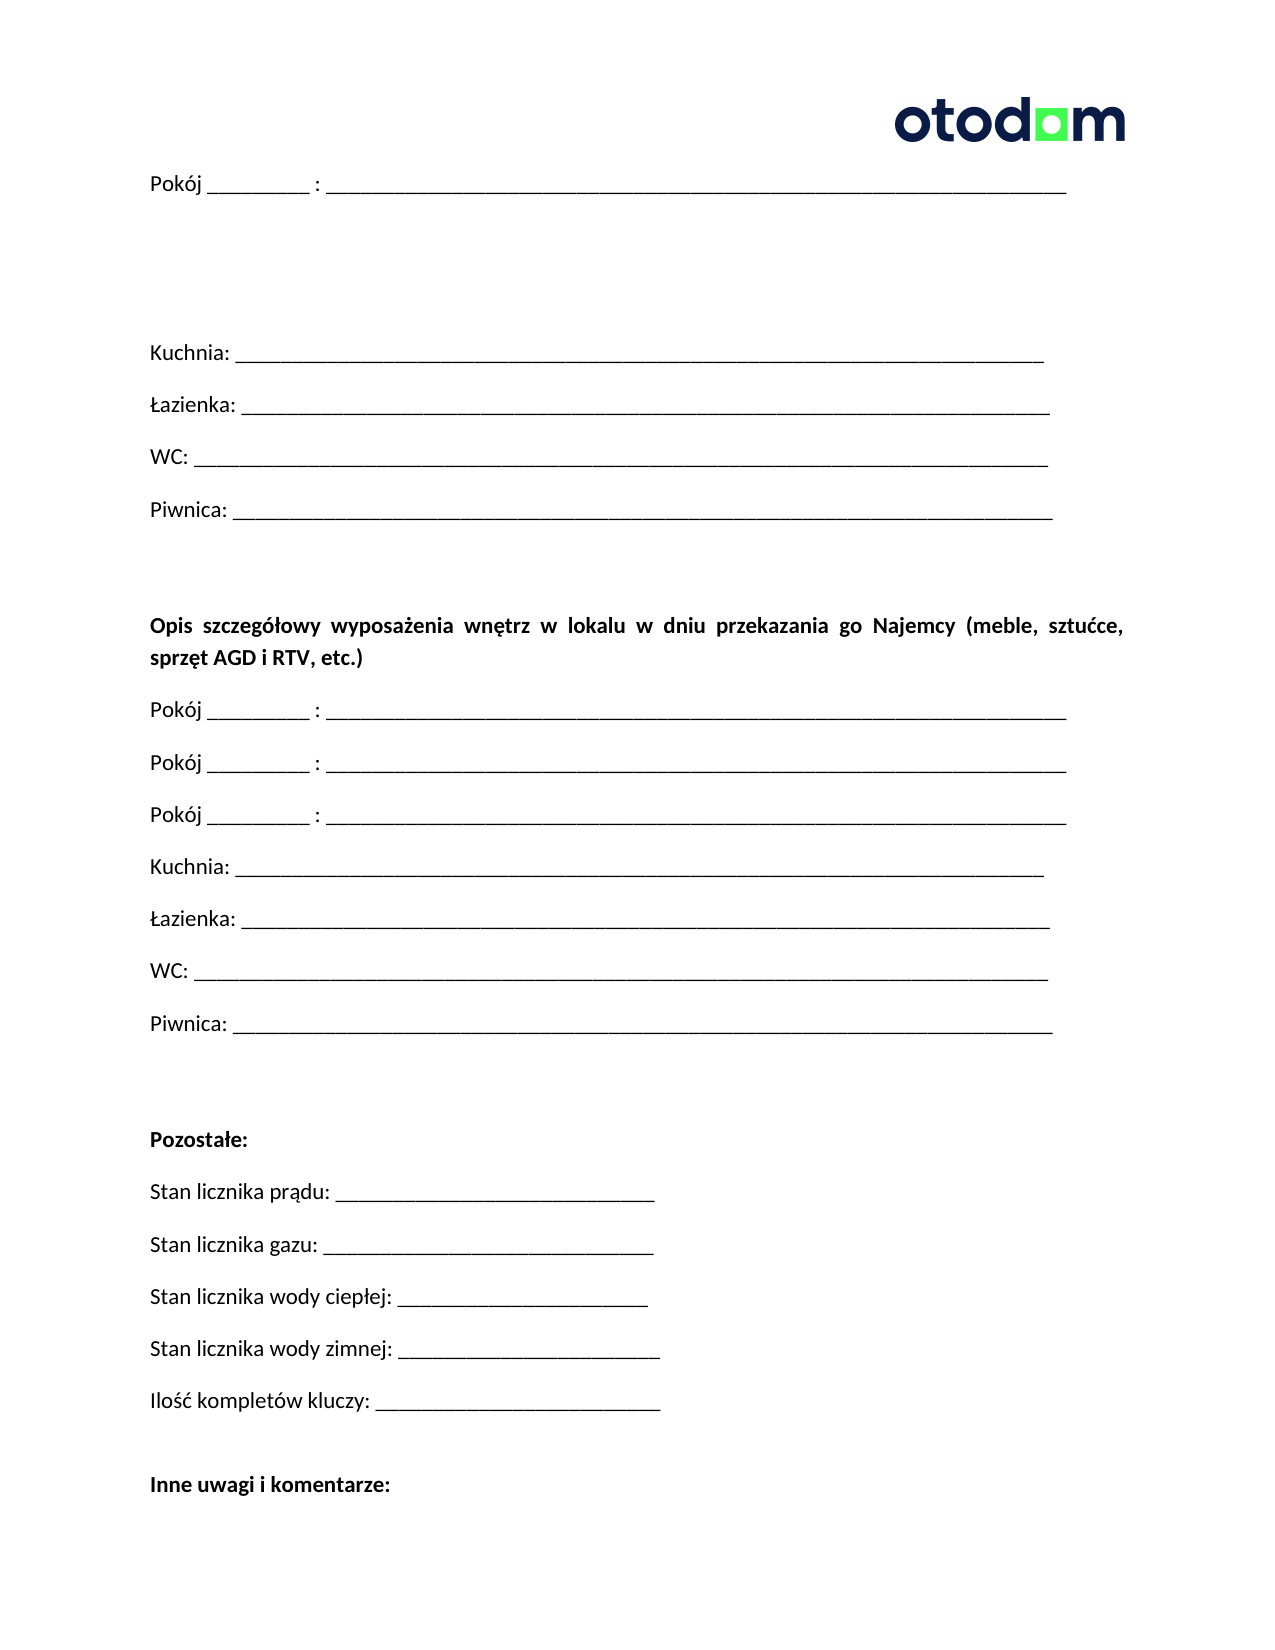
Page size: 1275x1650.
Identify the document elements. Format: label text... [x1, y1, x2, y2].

text Ilość kompletów kluczy: _________________________ [150, 1386, 1125, 1414]
text Stan licznika prądu: ____________________________ [150, 1177, 1125, 1206]
text Stan licznika gazu: _____________________________ [150, 1230, 1125, 1258]
text Łazienka: _______________________________________________________________________ [150, 904, 1125, 932]
text Opis szczegółowy wyposażenia wnętrz w lokalu w dniu przekazania go Najemcy (meble, sztućce, sprzęt AGD i RTV, etc.) [150, 547, 1125, 671]
text Stan licznika wody ciepłej: ______________________ [150, 1282, 1125, 1310]
text Stan licznika wody zimnej: _______________________ [150, 1334, 1125, 1362]
text Pozostałe: [150, 1061, 1125, 1153]
text Pokój _________ : _________________________________________________________________ [150, 800, 1125, 828]
text Piwnica: ________________________________________________________________________ [150, 495, 1125, 523]
text Pokój _________ : _________________________________________________________________ [150, 169, 1125, 197]
text Pokój _________ : _________________________________________________________________ [150, 748, 1125, 776]
text WC: ___________________________________________________________________________ [150, 442, 1125, 471]
text WC: ___________________________________________________________________________ [150, 957, 1125, 984]
text Piwnica: ________________________________________________________________________ [150, 1009, 1125, 1037]
text Inne uwagi i komentarze: [150, 1438, 1125, 1499]
text Kuchnia: _______________________________________________________________________ [150, 338, 1125, 366]
text Łazienka: _______________________________________________________________________ [150, 390, 1125, 418]
text Kuchnia: _______________________________________________________________________ [150, 852, 1125, 880]
text Pokój _________ : _________________________________________________________________ [150, 696, 1125, 724]
